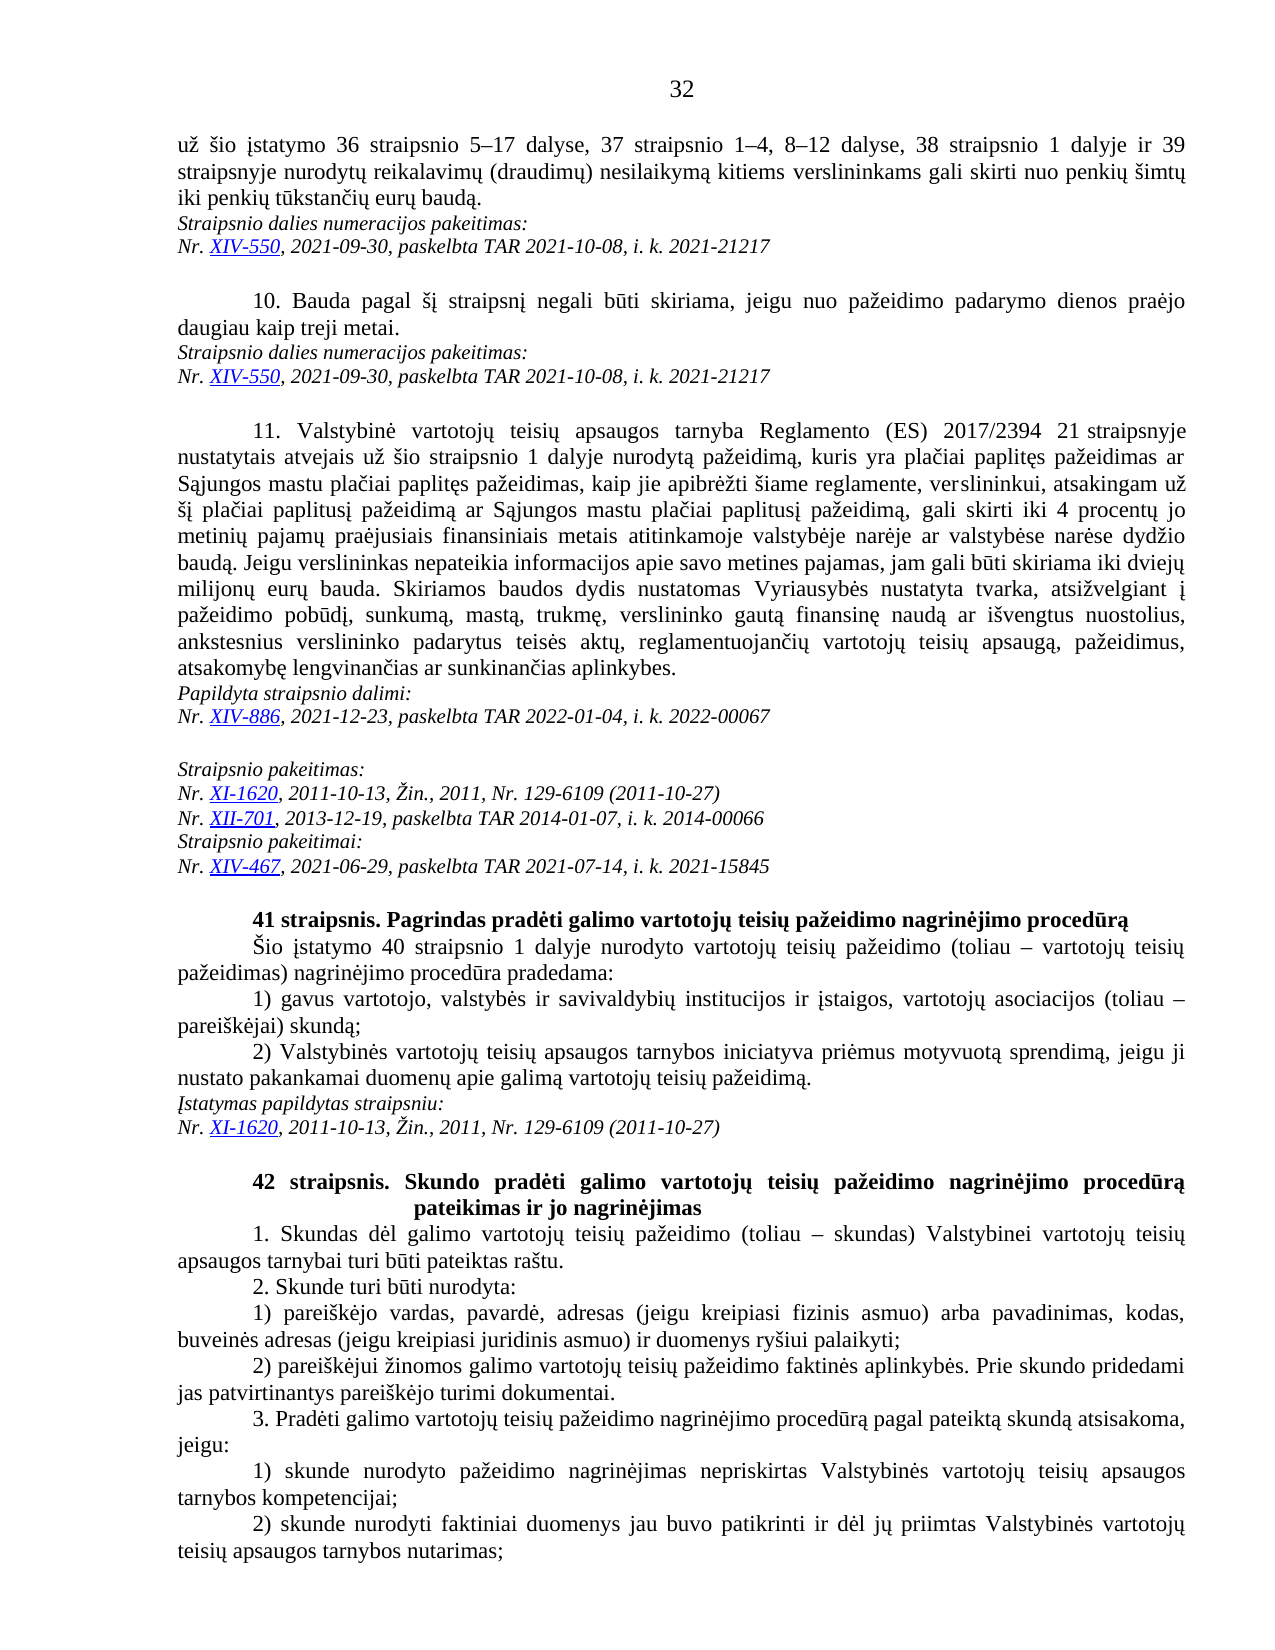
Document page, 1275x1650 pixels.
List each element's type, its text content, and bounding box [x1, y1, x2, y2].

text Nr. XII-701, 2013-12-19, paskelbta TAR 2014-01-07, i. k. 2014-00066 [177, 805, 1186, 829]
text Nr. XIV-550, 2021-09-30, paskelbta TAR 2021-10-08, i. k. 2021-21217 [177, 364, 1186, 388]
text 41 straipsnis. Pagrindas pradėti galimo vartotojų teisių pažeidimo nagrinėjimo procedūrą [252, 906, 1186, 933]
text Nr. XI-1620, 2011-10-13, Žin., 2011, Nr. 129-6109 (2011-10-27) [177, 1115, 1186, 1139]
text už šio įstatymo 36 straipsnio 5–17 dalyse, 37 straipsnio 1–4, 8–12 dalyse, 38 straipsnio 1 dalyje ir 39 straipsnyje nurodytų reikalavimų (draudimų) nesilaikymą kitiems verslininkams gali skirti nuo penkių šimtų iki penkių tūkstančių eurų baudą. [177, 131, 1186, 210]
text Straipsnio pakeitimai: [177, 829, 1186, 853]
text Nr. XIV-467, 2021-06-29, paskelbta TAR 2021-07-14, i. k. 2021-15845 [177, 853, 1186, 878]
text Papildyta straipsnio dalimi: [177, 680, 1186, 704]
text Šio įstatymo 40 straipsnio 1 dalyje nurodyto vartotojų teisių pažeidimo (toliau – vartotojų teisių pažeidimas) nagrinėjimo procedūra pradedama: [177, 933, 1186, 985]
text 42 straipsnis. Skundo pradėti galimo vartotojų teisių pažeidimo nagrinėjimo procedūrą pateikimas ir jo nagrinėjimas [252, 1168, 1186, 1220]
text 3. Pradėti galimo vartotojų teisių pažeidimo nagrinėjimo procedūrą pagal pateiktą skundą atsisakoma, jeigu: [177, 1405, 1186, 1458]
text 11. Valstybinė vartotojų teisių apsaugos tarnyba Reglamento (ES) 2017/2394 21 straipsnyje nustatytais atvejais už šio straipsnio 1 dalyje nurodytą pažeidimą, kuris yra plačiai paplitęs pažeidimas ar Sąjungos mastu plačiai paplitęs pažeidimas, kaip jie apibrėžti šiame reglamente, verslininkui, atsakingam už šį plačiai paplitusį pažeidimą ar Sąjungos mastu plačiai paplitusį pažeidimą, gali skirti iki 4 procentų jo metinių pajamų praėjusiais finansiniais metais atitinkamoje valstybėje narėje ar valstybėse narėse dydžio baudą. Jeigu verslininkas nepateikia informacijos apie savo metines pajamas, jam gali būti skiriama iki dviejų milijonų eurų bauda. Skiriamos baudos dydis nustatomas Vyriausybės nustatyta tvarka, atsižvelgiant į pažeidimo pobūdį, sunkumą, mastą, trukmę, verslininko gautą finansinę naudą ar išvengtus nuostolius, ankstesnius verslininko padarytus teisės aktų, reglamentuojančių vartotojų teisių apsaugą, pažeidimus, atsakomybę lengvinančias ar sunkinančias aplinkybes. [177, 417, 1186, 680]
text Straipsnio pakeitimas: [177, 757, 1186, 781]
text 2) pareiškėjui žinomos galimo vartotojų teisių pažeidimo faktinės aplinkybės. Prie skundo pridedami jas patvirtinantys pareiškėjo turimi dokumentai. [177, 1352, 1186, 1405]
text 2) Valstybinės vartotojų teisių apsaugos tarnybos iniciatyva priėmus motyvuotą sprendimą, jeigu ji nustato pakankamai duomenų apie galimą vartotojų teisių pažeidimą. [177, 1038, 1186, 1091]
text Nr. XIV-886, 2021-12-23, paskelbta TAR 2022-01-04, i. k. 2022-00067 [177, 704, 1186, 728]
text Straipsnio dalies numeracijos pakeitimas: [177, 340, 1186, 364]
text 1) pareiškėjo vardas, pavardė, adresas (jeigu kreipiasi fizinis asmuo) arba pavadinimas, kodas, buveinės adresas (jeigu kreipiasi juridinis asmuo) ir duomenys ryšiui palaikyti; [177, 1299, 1186, 1352]
text Nr. XIV-550, 2021-09-30, paskelbta TAR 2021-10-08, i. k. 2021-21217 [177, 234, 1186, 258]
text 2) skunde nurodyti faktiniai duomenys jau buvo patikrinti ir dėl jų priimtas Valstybinės vartotojų teisių apsaugos tarnybos nutarimas; [177, 1510, 1186, 1563]
text 2. Skunde turi būti nurodyta: [177, 1273, 1186, 1299]
text 1) skunde nurodyto pažeidimo nagrinėjimas nepriskirtas Valstybinės vartotojų teisių apsaugos tarnybos kompetencijai; [177, 1458, 1186, 1510]
text 1. Skundas dėl galimo vartotojų teisių pažeidimo (toliau – skundas) Valstybinei vartotojų teisių apsaugos tarnybai turi būti pateiktas raštu. [177, 1220, 1186, 1273]
text Įstatymas papildytas straipsniu: [177, 1091, 1186, 1115]
text Nr. XI-1620, 2011-10-13, Žin., 2011, Nr. 129-6109 (2011-10-27) [177, 781, 1186, 805]
text 10. Bauda pagal šį straipsnį negali būti skiriama, jeigu nuo pažeidimo padarymo dienos praėjo daugiau kaip treji metai. [177, 287, 1186, 340]
text 1) gavus vartotojo, valstybės ir savivaldybių institucijos ir įstaigos, vartotojų asociacijos (toliau – pareiškėjai) skundą; [177, 985, 1186, 1038]
text Straipsnio dalies numeracijos pakeitimas: [177, 210, 1186, 234]
